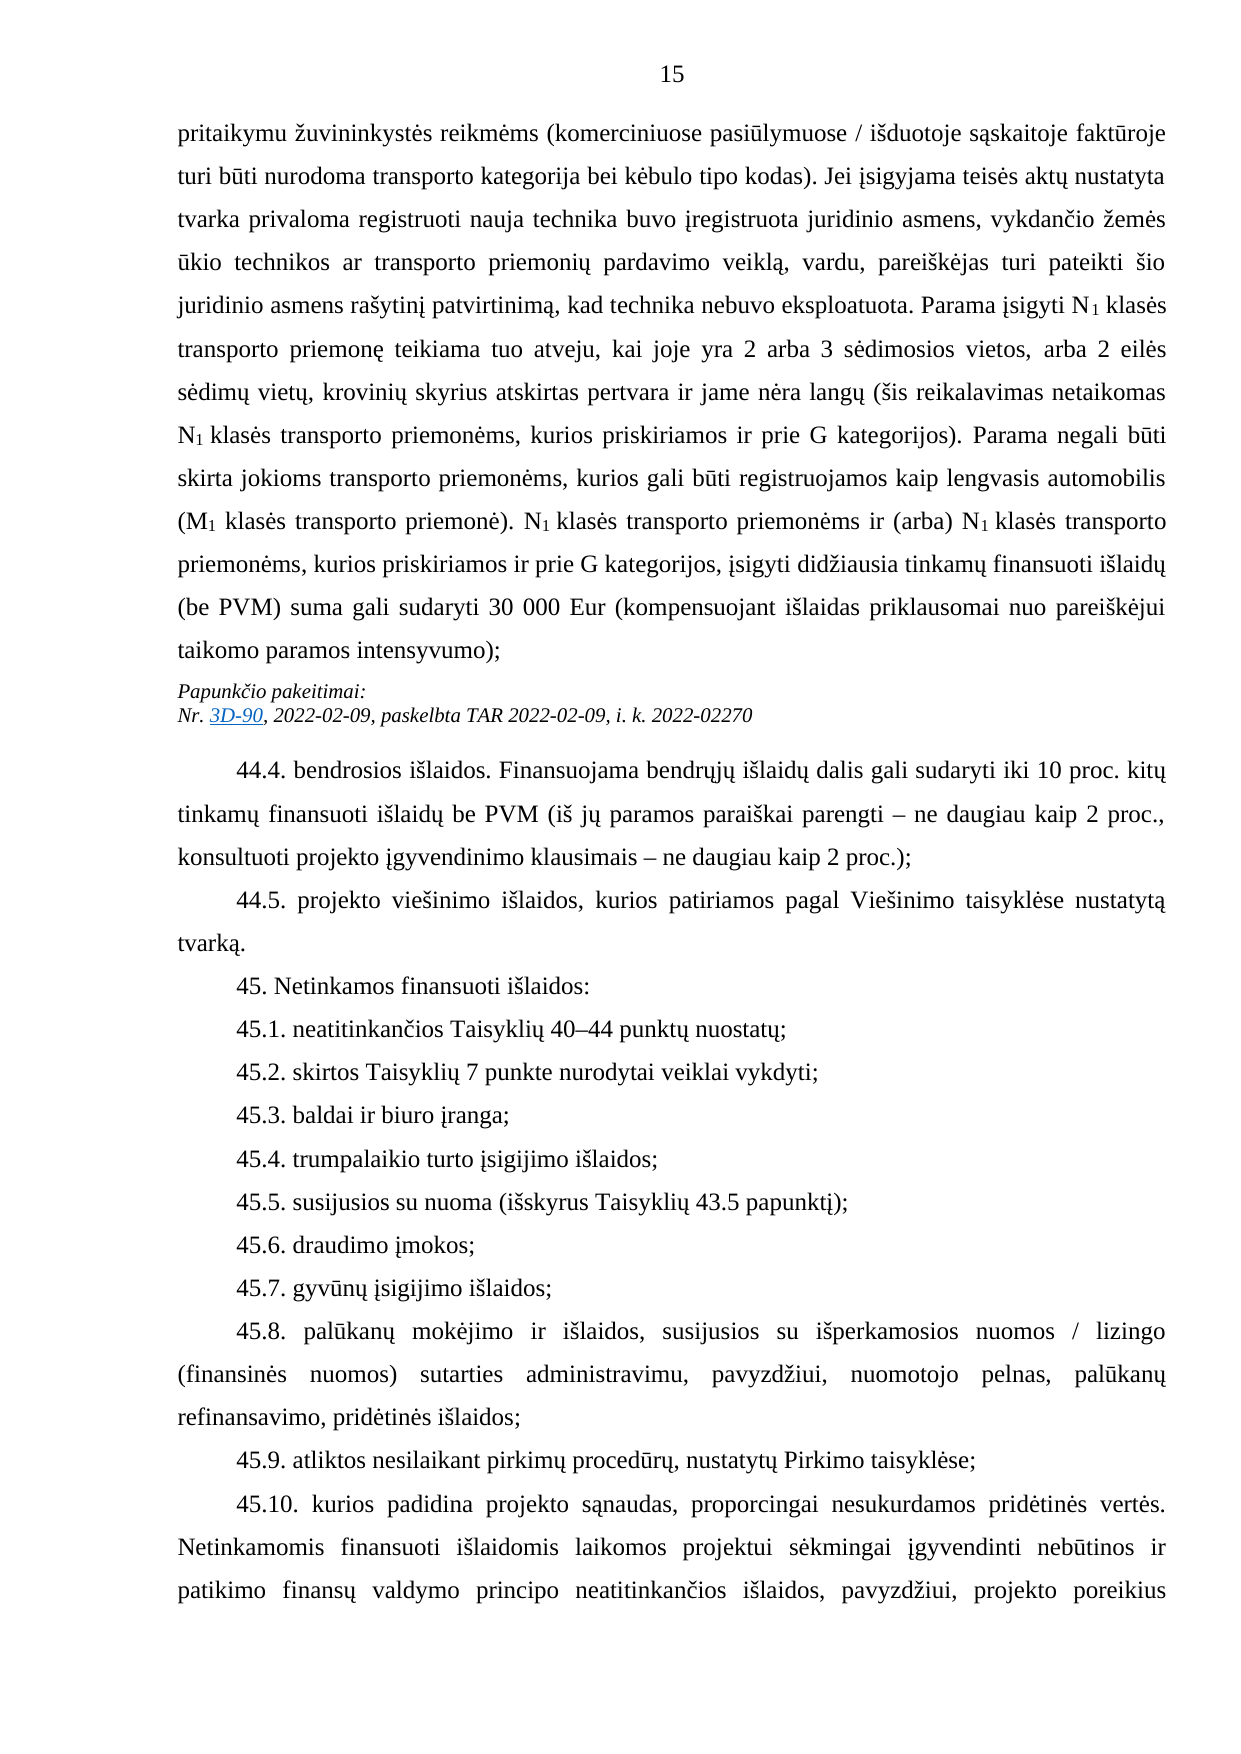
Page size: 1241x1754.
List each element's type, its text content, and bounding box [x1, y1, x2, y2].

text 45. Netinkamos finansuoti išlaidos: [177, 971, 1167, 1000]
text 45.4. trumpalaikio turto įsigijimo išlaidos; [177, 1144, 1167, 1172]
text 45.6. draudimo įmokos; [177, 1230, 1167, 1259]
text pritaikymu žuvininkystės reikmėms (komerciniuose pasiūlymuose / išduotoje sąskaitoje faktūroje turi būti nurodoma transporto kategorija bei kėbulo tipo kodas). Jei įsigyjama teisės aktų nustatyta tvarka privaloma registruoti nauja technika buvo įregistruota juridinio asmens, vykdančio žemės ūkio technikos ar transporto priemonių pardavimo veiklą, vardu, pareiškėjas turi pateikti šio juridinio asmens rašytinį patvirtinimą, kad technika nebuvo eksploatuota. Parama įsigyti N1 klasės transporto priemonę teikiama tuo atveju, kai joje yra 2 arba 3 sėdimosios vietos, arba 2 eilės sėdimų vietų, krovinių skyrius atskirtas pertvara ir jame nėra langų (šis reikalavimas netaikomas N1 klasės transporto priemonėms, kurios priskiriamos ir prie G kategorijos). Parama negali būti skirta jokioms transporto priemonėms, kurios gali būti registruojamos kaip lengvasis automobilis (M1 klasės transporto priemonė). N1 klasės transporto priemonėms ir (arba) N1 klasės transporto priemonėms, kurios priskiriamos ir prie G kategorijos, įsigyti didžiausia tinkamų finansuoti išlaidų (be PVM) suma gali sudaryti 30 000 Eur (kompensuojant išlaidas priklausomai nuo pareiškėjui taikomo paramos intensyvumo); [177, 118, 1167, 664]
text Papunkčio pakeitimai: [177, 679, 1167, 703]
text 45.3. baldai ir biuro įranga; [177, 1101, 1167, 1129]
text 45.10. kurios padidina projekto sąnaudas, proporcingai nesukurdamos pridėtinės vertės. Netinkamomis finansuoti išlaidomis laikomos projektui sėkmingai įgyvendinti nebūtinos ir patikimo finansų valdymo principo neatitinkančios išlaidos, pavyzdžiui, projekto poreikius [177, 1489, 1167, 1604]
text 44.4. bendrosios išlaidos. Finansuojama bendrųjų išlaidų dalis gali sudaryti iki 10 proc. kitų tinkamų finansuoti išlaidų be PVM (iš jų paramos paraiškai parengti – ne daugiau kaip 2 proc., konsultuoti projekto įgyvendinimo klausimais – ne daugiau kaip 2 proc.); [177, 756, 1167, 871]
text Nr. 3D-90, 2022-02-09, paskelbta TAR 2022-02-09, i. k. 2022-02270 [177, 703, 1167, 727]
text 45.9. atliktos nesilaikant pirkimų procedūrų, nustatytų Pirkimo taisyklėse; [177, 1446, 1167, 1474]
text 44.5. projekto viešinimo išlaidos, kurios patiriamos pagal Viešinimo taisyklėse nustatytą tvarką. [177, 885, 1167, 957]
text 45.5. susijusios su nuoma (išskyrus Taisyklių 43.5 papunktį); [177, 1187, 1167, 1216]
text 45.7. gyvūnų įsigijimo išlaidos; [177, 1273, 1167, 1302]
text 45.1. neatitinkančios Taisyklių 40–44 punktų nuostatų; [177, 1014, 1167, 1043]
text 45.8. palūkanų mokėjimo ir išlaidos, susijusios su išperkamosios nuomos / lizingo (finansinės nuomos) sutarties administravimu, pavyzdžiui, nuomotojo pelnas, palūkanų refinansavimo, pridėtinės išlaidos; [177, 1316, 1167, 1431]
text 45.2. skirtos Taisyklių 7 punkte nurodytai veiklai vykdyti; [177, 1057, 1167, 1086]
